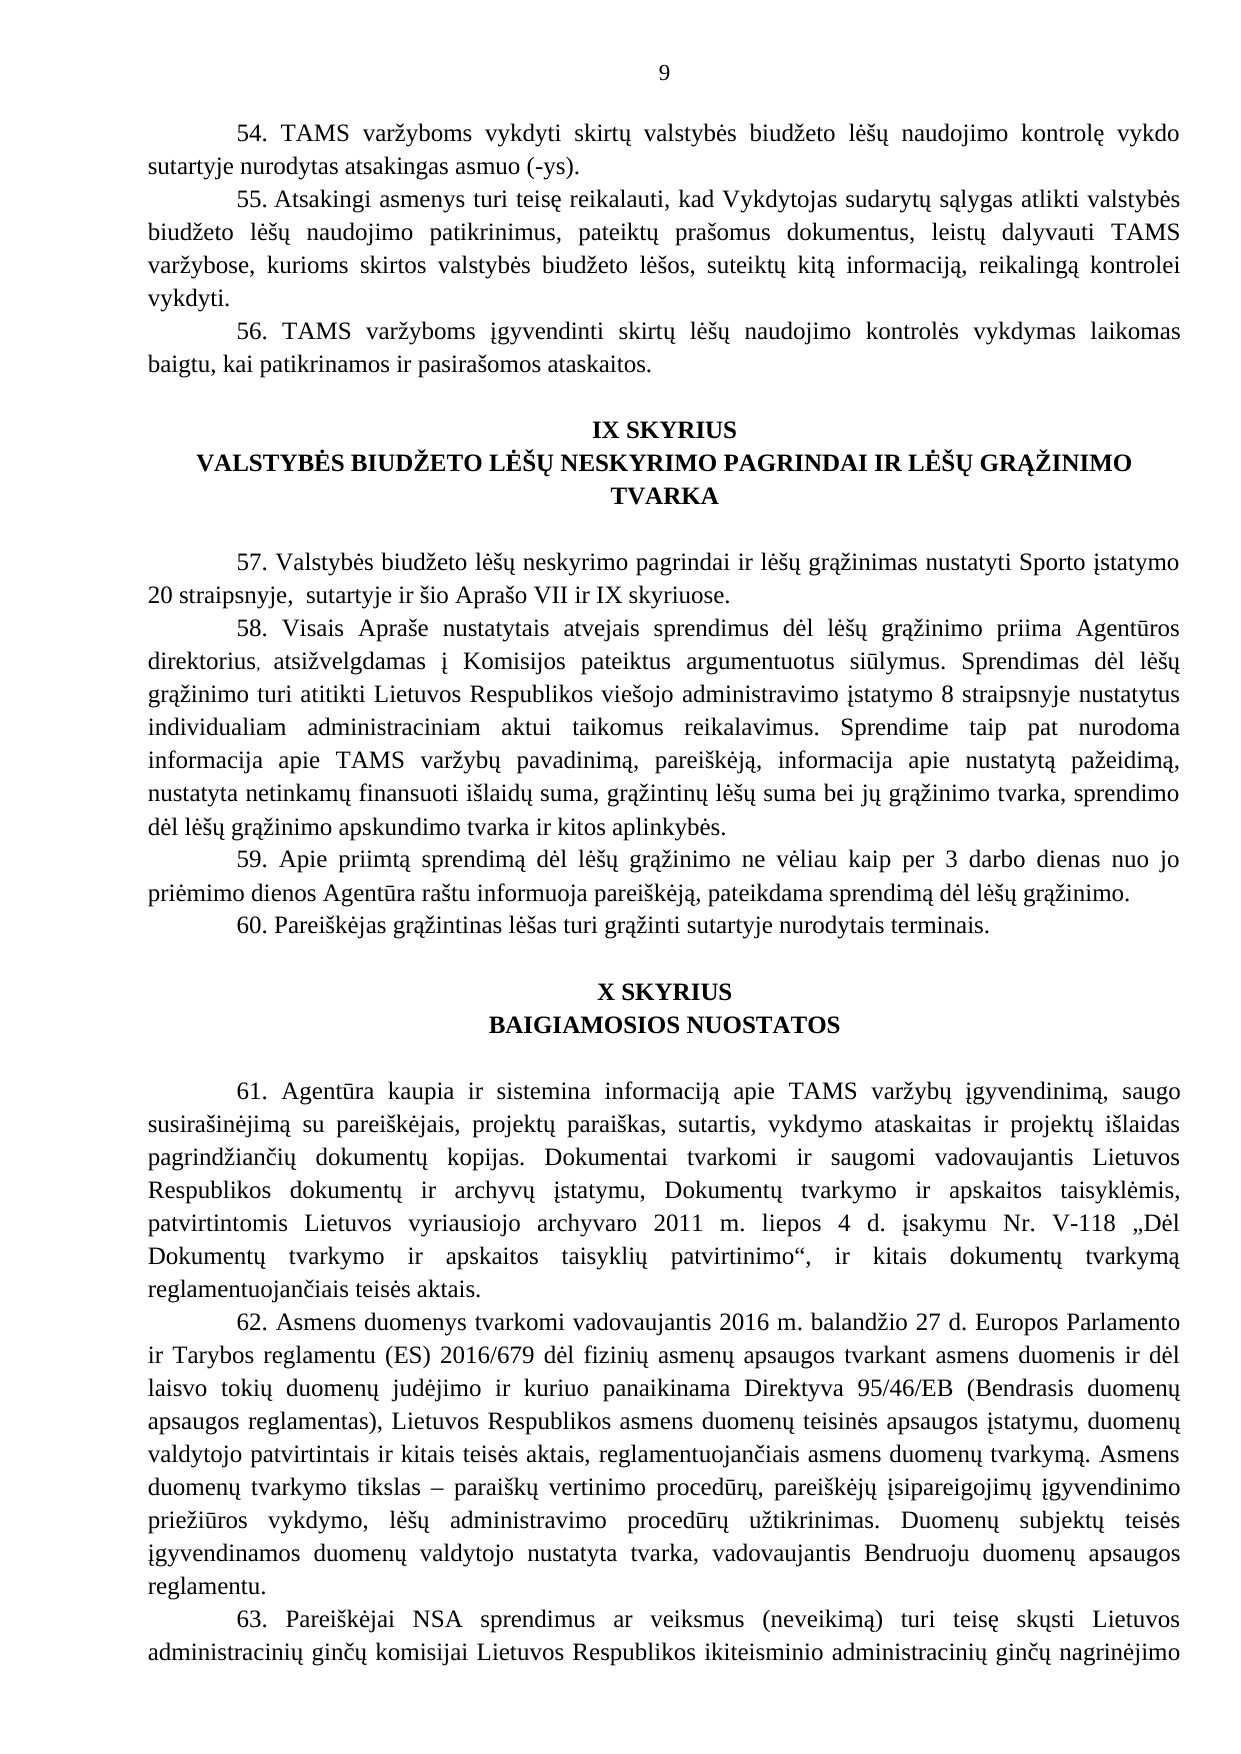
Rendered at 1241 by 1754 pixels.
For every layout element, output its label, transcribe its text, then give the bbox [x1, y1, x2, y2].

text 62. Asmens duomenys tvarkomi vadovaujantis 2016 m. balandžio 27 d. Europos Parlamento ir Tarybos reglamentu (ES) 2016/679 dėl fizinių asmenų apsaugos tvarkant asmens duomenis ir dėl laisvo tokių duomenų judėjimo ir kuriuo panaikinama Direktyva 95/46/EB (Bendrasis duomenų apsaugos reglamentas), Lietuvos Respublikos asmens duomenų teisinės apsaugos įstatymu, duomenų valdytojo patvirtintais ir kitais teisės aktais, reglamentuojančiais asmens duomenų tvarkymą. Asmens duomenų tvarkymo tikslas – paraiškų vertinimo procedūrų, pareiškėjų įsipareigojimų įgyvendinimo priežiūros vykdymo, lėšų administravimo procedūrų užtikrinimas. Duomenų subjektų teisės įgyvendinamos duomenų valdytojo nustatyta tvarka, vadovaujantis Bendruoju duomenų apsaugos reglamentu. [148, 1307, 1181, 1600]
text 56. TAMS varžyboms įgyvendinti skirtų lėšų naudojimo kontrolės vykdymas laikomas baigtu, kai patikrinamos ir pasirašomos ataskaitos. [148, 316, 1181, 378]
text 55. Atsakingi asmenys turi teisę reikalauti, kad Vykdytojas sudarytų sąlygas atlikti valstybės biudžeto lėšų naudojimo patikrinimus, pateiktų prašomus dokumentus, leistų dalyvauti TAMS varžybose, kurioms skirtos valstybės biudžeto lėšos, suteiktų kitą informaciją, reikalingą kontrolei vykdyti. [148, 184, 1181, 312]
text 61. Agentūra kaupia ir sistemina informaciją apie TAMS varžybų įgyvendinimą, saugo susirašinėjimą su pareiškėjais, projektų paraiškas, sutartis, vykdymo ataskaitas ir projektų išlaidas pagrindžiančių dokumentų kopijas. Dokumentai tvarkomi ir saugomi vadovaujantis Lietuvos Respublikos dokumentų ir archyvų įstatymu, Dokumentų tvarkymo ir apskaitos taisyklėmis, patvirtintomis Lietuvos vyriausiojo archyvaro 2011 m. liepos 4 d. įsakymu Nr. V-118 „Dėl Dokumentų tvarkymo ir apskaitos taisyklių patvirtinimo“, ir kitais dokumentų tvarkymą reglamentuojančiais teisės aktais. [148, 1076, 1181, 1303]
text IX SKYRIUS [148, 415, 1181, 444]
text 57. Valstybės biudžeto lėšų neskyrimo pagrindai ir lėšų grąžinimas nustatyti Sporto įstatymo 20 straipsnyje, sutartyje ir šio Aprašo VII ir IX skyriuose. [148, 547, 1181, 609]
text 59. Apie priimtą sprendimą dėl lėšų grąžinimo ne vėliau kaip per 3 darbo dienas nuo jo priėmimo dienos Agentūra raštu informuoja pareiškėją, pateikdama sprendimą dėl lėšų grąžinimo. [148, 844, 1181, 906]
text 60. Pareiškėjas grąžintinas lėšas turi grąžinti sutartyje nurodytais terminais. [148, 911, 1181, 939]
text BAIGIAMOSIOS NUOSTATOS [148, 1010, 1181, 1038]
text 54. TAMS varžyboms vykdyti skirtų valstybės biudžeto lėšų naudojimo kontrolę vykdo sutartyje nurodytas atsakingas asmuo (-ys). [148, 118, 1181, 180]
text 58. Visais Apraše nustatytais atvejais sprendimus dėl lėšų grąžinimo priima Agentūros direktorius, atsižvelgdamas į Komisijos pateiktus argumentuotus siūlymus. Sprendimas dėl lėšų grąžinimo turi atitikti Lietuvos Respublikos viešojo administravimo įstatymo 8 straipsnyje nustatytus individualiam administraciniam aktui taikomus reikalavimus. Sprendime taip pat nurodoma informacija apie TAMS varžybų pavadinimą, pareiškėją, informacija apie nustatytą pažeidimą, nustatyta netinkamų finansuoti išlaidų suma, grąžintinų lėšų suma bei jų grąžinimo tvarka, sprendimo dėl lėšų grąžinimo apskundimo tvarka ir kitos aplinkybės. [148, 613, 1181, 840]
text X SKYRIUS [148, 977, 1181, 1005]
text 63. Pareiškėjai NSA sprendimus ar veiksmus (neveikimą) turi teisę skųsti Lietuvos administracinių ginčų komisijai Lietuvos Respublikos ikiteisminio administracinių ginčų nagrinėjimo [148, 1604, 1181, 1666]
text VALSTYBĖS BIUDŽETO LĖŠŲ NESKYRIMO PAGRINDAI IR LĖŠŲ GRĄŽINIMO TVARKA [148, 448, 1181, 510]
